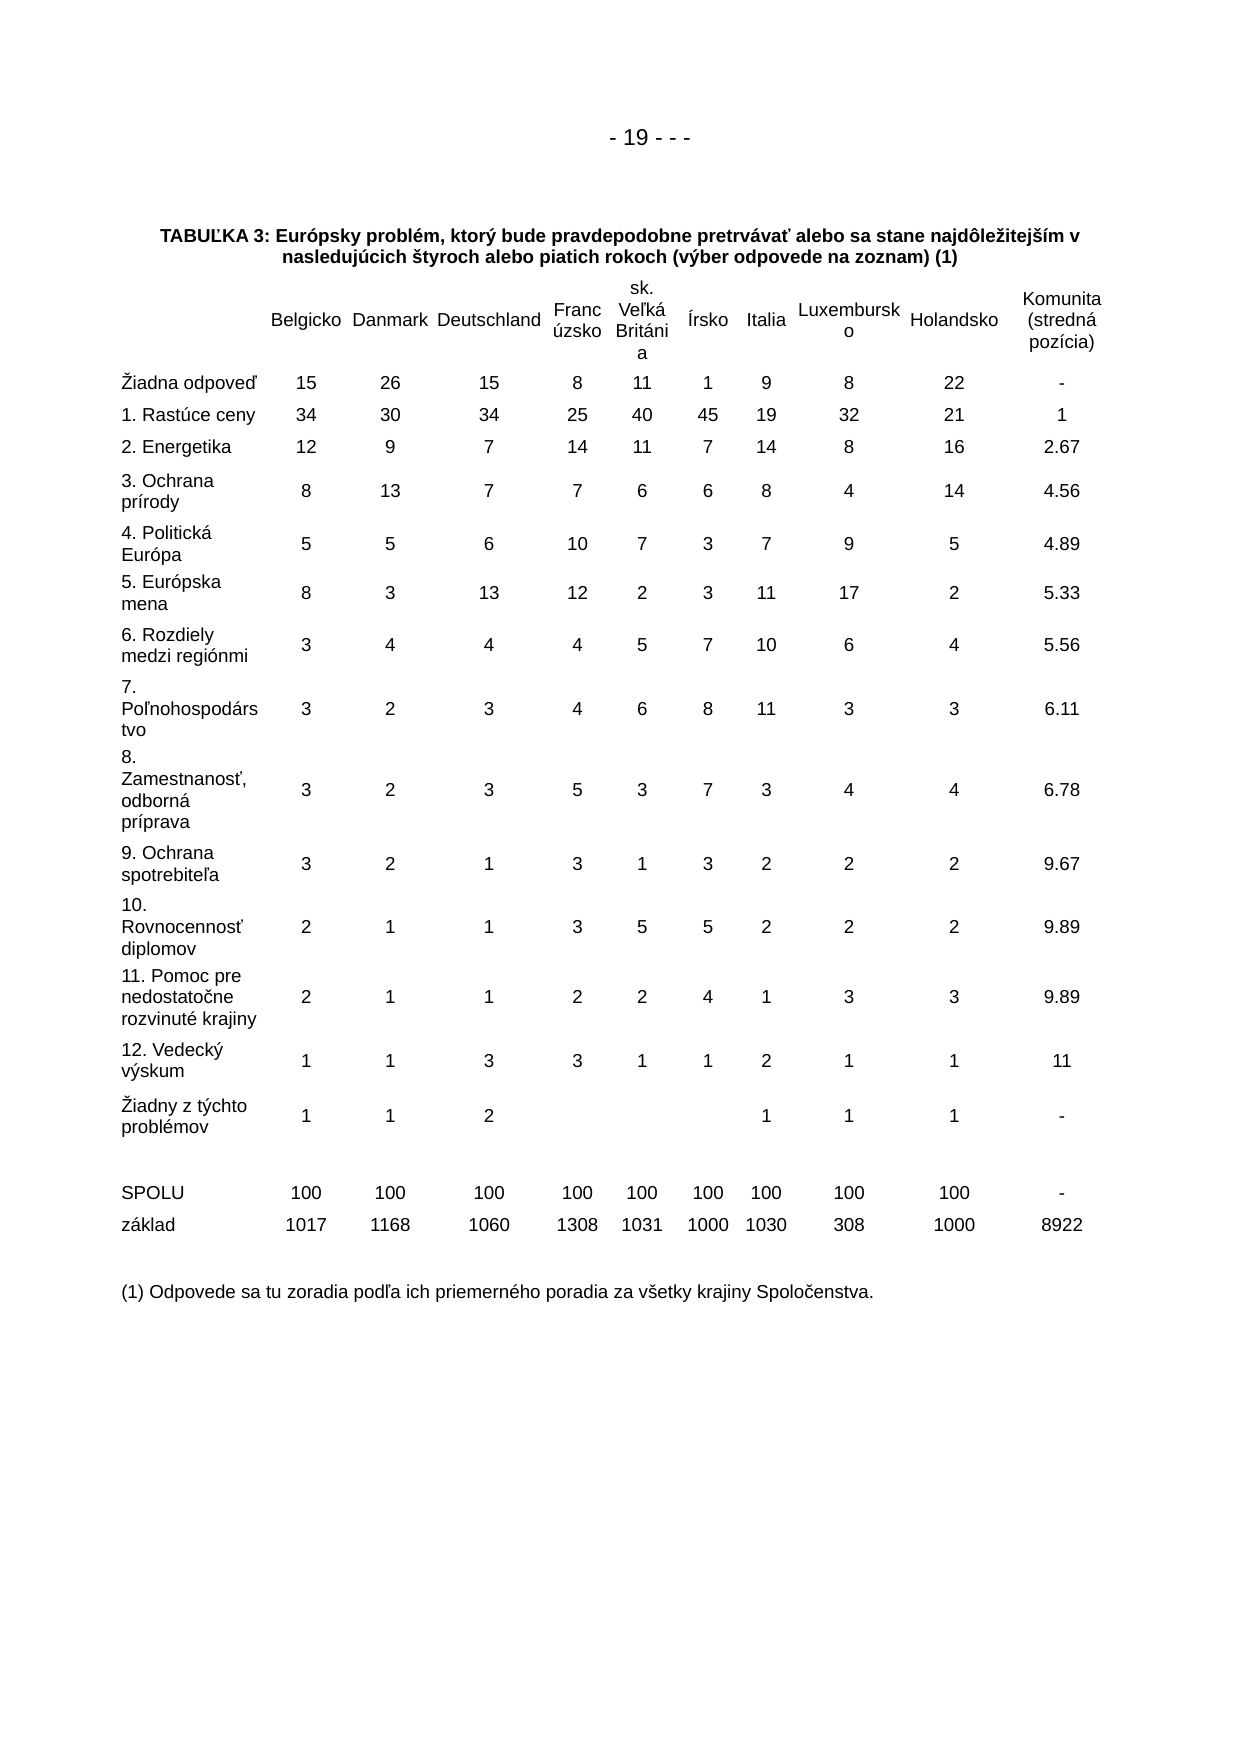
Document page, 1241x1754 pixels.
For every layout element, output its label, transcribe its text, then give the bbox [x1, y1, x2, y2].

table_cell 34 [433, 399, 545, 431]
table_cell [791, 1241, 907, 1273]
table_cell 3 [791, 673, 907, 743]
table_cell 9 [348, 431, 433, 463]
table_cell 11 [609, 431, 674, 463]
table_cell 7 [675, 617, 741, 673]
table_cell 2,67 [1002, 431, 1122, 463]
table_cell 4 [545, 617, 609, 673]
table_cell 6,11 [1002, 673, 1122, 743]
table_cell [741, 1144, 791, 1176]
table_cell 1 [609, 835, 674, 891]
table_cell Žiadny z týchto problémov [118, 1088, 264, 1144]
table_cell [907, 1241, 1002, 1273]
table_cell Írsko [675, 274, 741, 366]
table_cell 3. Ochrana prírody [118, 463, 264, 519]
table_cell 4 [545, 673, 609, 743]
table_cell 8 [545, 366, 609, 398]
table_cell 3 [791, 962, 907, 1032]
table_cell Komunita (stredná pozícia) [1002, 274, 1122, 366]
table_cell 5 [907, 519, 1002, 568]
table_cell 1030 [741, 1209, 791, 1241]
table_cell 1 [907, 1032, 1002, 1088]
table_cell [675, 1144, 741, 1176]
table_cell 7 [545, 463, 609, 519]
table_cell 3 [609, 743, 674, 835]
table_cell 3 [675, 835, 741, 891]
table_cell 12 [265, 431, 347, 463]
table_cell 14 [741, 431, 791, 463]
table_cell 4. Politická Európa [118, 519, 264, 568]
table_cell 2 [791, 891, 907, 962]
table_cell 3 [675, 519, 741, 568]
table_cell 1060 [433, 1209, 545, 1241]
table_cell 7. Poľnohospodárstvo [118, 673, 264, 743]
table_cell 6. Rozdiely medzi regiónmi [118, 617, 264, 673]
table_cell Žiadna odpoveď [118, 366, 264, 398]
table_cell 5 [609, 891, 674, 962]
table_cell [265, 1144, 347, 1176]
table_cell [433, 1241, 545, 1273]
table_cell 4 [907, 743, 1002, 835]
table_cell 8 [265, 568, 347, 617]
table_cell 5 [545, 743, 609, 835]
table_cell 9. Ochrana spotrebiteľa [118, 835, 264, 891]
table_cell 17 [791, 568, 907, 617]
table_cell 1 [433, 962, 545, 1032]
table_cell 3 [348, 568, 433, 617]
table_cell 1 [741, 962, 791, 1032]
table_cell 7 [675, 743, 741, 835]
table_cell 26 [348, 366, 433, 398]
table_cell základ [118, 1209, 264, 1241]
table_cell 7 [433, 463, 545, 519]
table_cell 13 [433, 568, 545, 617]
table_cell 15 [433, 366, 545, 398]
table_cell 100 [675, 1176, 741, 1209]
table_cell - [1002, 1176, 1122, 1209]
table_cell 11 [741, 568, 791, 617]
table_cell [118, 1241, 264, 1273]
table_cell 2 [791, 835, 907, 891]
table_cell 3 [265, 673, 347, 743]
table_cell 11. Pomoc pre nedostatočne rozvinuté krajiny [118, 962, 264, 1032]
table_cell 14 [545, 431, 609, 463]
table_cell 2 [609, 962, 674, 1032]
table_cell - [1002, 1088, 1122, 1144]
table_cell 100 [348, 1176, 433, 1209]
table_cell SPOLU [118, 1176, 264, 1209]
table_cell 1031 [609, 1209, 674, 1241]
table_cell 8922 [1002, 1209, 1122, 1241]
table_cell 4 [433, 617, 545, 673]
table_cell [265, 1241, 347, 1273]
table_cell 2 [907, 891, 1002, 962]
table_cell [348, 1241, 433, 1273]
table_cell 21 [907, 399, 1002, 431]
table_cell 16 [907, 431, 1002, 463]
table_cell 5 [609, 617, 674, 673]
table_cell 1 [433, 891, 545, 962]
table_cell 1168 [348, 1209, 433, 1241]
table_cell 4 [791, 743, 907, 835]
table_cell 6 [433, 519, 545, 568]
table_cell 3 [741, 743, 791, 835]
table_cell [348, 1144, 433, 1176]
table_cell 8 [791, 366, 907, 398]
table_cell 6 [791, 617, 907, 673]
table_cell 1000 [675, 1209, 741, 1241]
table_cell [545, 1088, 609, 1144]
table_cell 4 [348, 617, 433, 673]
table_cell 2 [348, 673, 433, 743]
table_cell 2 [907, 835, 1002, 891]
table_cell 40 [609, 399, 674, 431]
table_cell sk. Veľká Británia [609, 274, 674, 366]
table_cell 19 [741, 399, 791, 431]
table_cell 1 [791, 1088, 907, 1144]
table_cell 100 [265, 1176, 347, 1209]
table_cell 2 [907, 568, 1002, 617]
table_cell [433, 1144, 545, 1176]
table_cell [545, 1241, 609, 1273]
table_cell Luxembursko [791, 274, 907, 366]
table_cell [907, 1144, 1002, 1176]
table_cell Francúzsko [545, 274, 609, 366]
table_cell [675, 1241, 741, 1273]
table_cell [1002, 1144, 1122, 1176]
table_cell 14 [907, 463, 1002, 519]
table_cell 9,67 [1002, 835, 1122, 891]
table_cell 7 [433, 431, 545, 463]
table_cell 3 [907, 962, 1002, 1032]
table_cell 100 [433, 1176, 545, 1209]
table_cell 8 [791, 431, 907, 463]
table_cell 9 [741, 366, 791, 398]
table_cell 100 [791, 1176, 907, 1209]
table_cell 3 [545, 835, 609, 891]
table_cell 1017 [265, 1209, 347, 1241]
table_cell 1308 [545, 1209, 609, 1241]
table_cell 100 [741, 1176, 791, 1209]
table_cell 1 [907, 1088, 1002, 1144]
table_cell 6,78 [1002, 743, 1122, 835]
table_cell Belgicko [265, 274, 347, 366]
table_cell 10 [741, 617, 791, 673]
table_cell 6 [675, 463, 741, 519]
table_cell 11 [609, 366, 674, 398]
table_cell 25 [545, 399, 609, 431]
table_cell 22 [907, 366, 1002, 398]
table_cell 5 [348, 519, 433, 568]
table_cell 1 [675, 1032, 741, 1088]
table_cell 15 [265, 366, 347, 398]
table_cell 4,89 [1002, 519, 1122, 568]
table_cell 1 [265, 1032, 347, 1088]
table_cell 6 [609, 463, 674, 519]
table_cell 7 [609, 519, 674, 568]
table_cell 1000 [907, 1209, 1002, 1241]
table_cell 9,89 [1002, 891, 1122, 962]
table_cell 8 [265, 463, 347, 519]
table_cell [545, 1144, 609, 1176]
table_cell 3 [433, 673, 545, 743]
table_cell [118, 274, 264, 366]
table_cell 3 [675, 568, 741, 617]
table_cell 1 [791, 1032, 907, 1088]
table_cell 1 [348, 1088, 433, 1144]
table_cell 11 [1002, 1032, 1122, 1088]
table_cell 1 [433, 835, 545, 891]
table_cell 11 [741, 673, 791, 743]
table_cell 1 [609, 1032, 674, 1088]
table_cell 8. Zamestnanosť, odborná príprava [118, 743, 264, 835]
table_cell 2 [545, 962, 609, 1032]
table_cell 4 [791, 463, 907, 519]
table_cell 7 [741, 519, 791, 568]
table_cell 34 [265, 399, 347, 431]
table_cell 8 [675, 673, 741, 743]
table_cell 100 [545, 1176, 609, 1209]
table_cell 3 [907, 673, 1002, 743]
table_cell 308 [791, 1209, 907, 1241]
table_cell 10. Rovnocennosť diplomov [118, 891, 264, 962]
table_header TABUĽKA 3: Európsky problém, ktorý bude pravdepodobne pretrvávať alebo sa stane najdôležitejším v nasledujúcich štyroch alebo piatich rokoch (výber odpovede na zoznam) (1) [118, 218, 1122, 274]
table_cell 1 [741, 1088, 791, 1144]
table_cell 2 [265, 891, 347, 962]
table_cell [609, 1241, 674, 1273]
table_cell 3 [545, 1032, 609, 1088]
table_cell 3 [433, 743, 545, 835]
table_cell [741, 1241, 791, 1273]
table_cell 8 [741, 463, 791, 519]
table_cell 2 [609, 568, 674, 617]
table_cell 5. Európska mena [118, 568, 264, 617]
table_cell 12. Vedecký výskum [118, 1032, 264, 1088]
table_cell (1) Odpovede sa tu zoradia podľa ich priemerného poradia za všetky krajiny Spoločenstva. [118, 1274, 1122, 1311]
table_cell 4,56 [1002, 463, 1122, 519]
table_cell 1 [348, 962, 433, 1032]
table_cell 5,56 [1002, 617, 1122, 673]
table_cell 4 [675, 962, 741, 1032]
table_cell [675, 1088, 741, 1144]
table_cell 30 [348, 399, 433, 431]
table_cell 5 [265, 519, 347, 568]
table_cell 13 [348, 463, 433, 519]
table_cell 100 [609, 1176, 674, 1209]
table_cell 5 [675, 891, 741, 962]
table_cell 3 [265, 835, 347, 891]
table_cell 10 [545, 519, 609, 568]
table_cell [609, 1144, 674, 1176]
table_cell Italia [741, 274, 791, 366]
table_cell 3 [433, 1032, 545, 1088]
table_cell [118, 1144, 264, 1176]
table_cell 1 [348, 891, 433, 962]
table_cell Holandsko [907, 274, 1002, 366]
table_cell [791, 1144, 907, 1176]
table_cell 1. Rastúce ceny [118, 399, 264, 431]
table_cell 7 [675, 431, 741, 463]
table_cell 2 [348, 835, 433, 891]
table_cell [609, 1088, 674, 1144]
table_cell Deutschland [433, 274, 545, 366]
table_cell 2 [265, 962, 347, 1032]
table_cell [1002, 1241, 1122, 1273]
table_cell 45 [675, 399, 741, 431]
table_cell 9 [791, 519, 907, 568]
table_cell 9,89 [1002, 962, 1122, 1032]
table_cell 5,33 [1002, 568, 1122, 617]
table_cell 12 [545, 568, 609, 617]
table_cell 4 [907, 617, 1002, 673]
table_cell 1 [348, 1032, 433, 1088]
table_cell 2 [348, 743, 433, 835]
table_cell 2 [741, 835, 791, 891]
table_cell 1 [1002, 399, 1122, 431]
table_cell 3 [265, 617, 347, 673]
table_cell 3 [545, 891, 609, 962]
table_cell 1 [265, 1088, 347, 1144]
table_cell 6 [609, 673, 674, 743]
table_cell 100 [907, 1176, 1002, 1209]
table_cell Danmark [348, 274, 433, 366]
table_cell 1 [675, 366, 741, 398]
table_cell 2 [741, 891, 791, 962]
table_cell 3 [265, 743, 347, 835]
table_cell 32 [791, 399, 907, 431]
table_cell 2 [433, 1088, 545, 1144]
table_cell 2 [741, 1032, 791, 1088]
table_cell - [1002, 366, 1122, 398]
table_cell 2. Energetika [118, 431, 264, 463]
